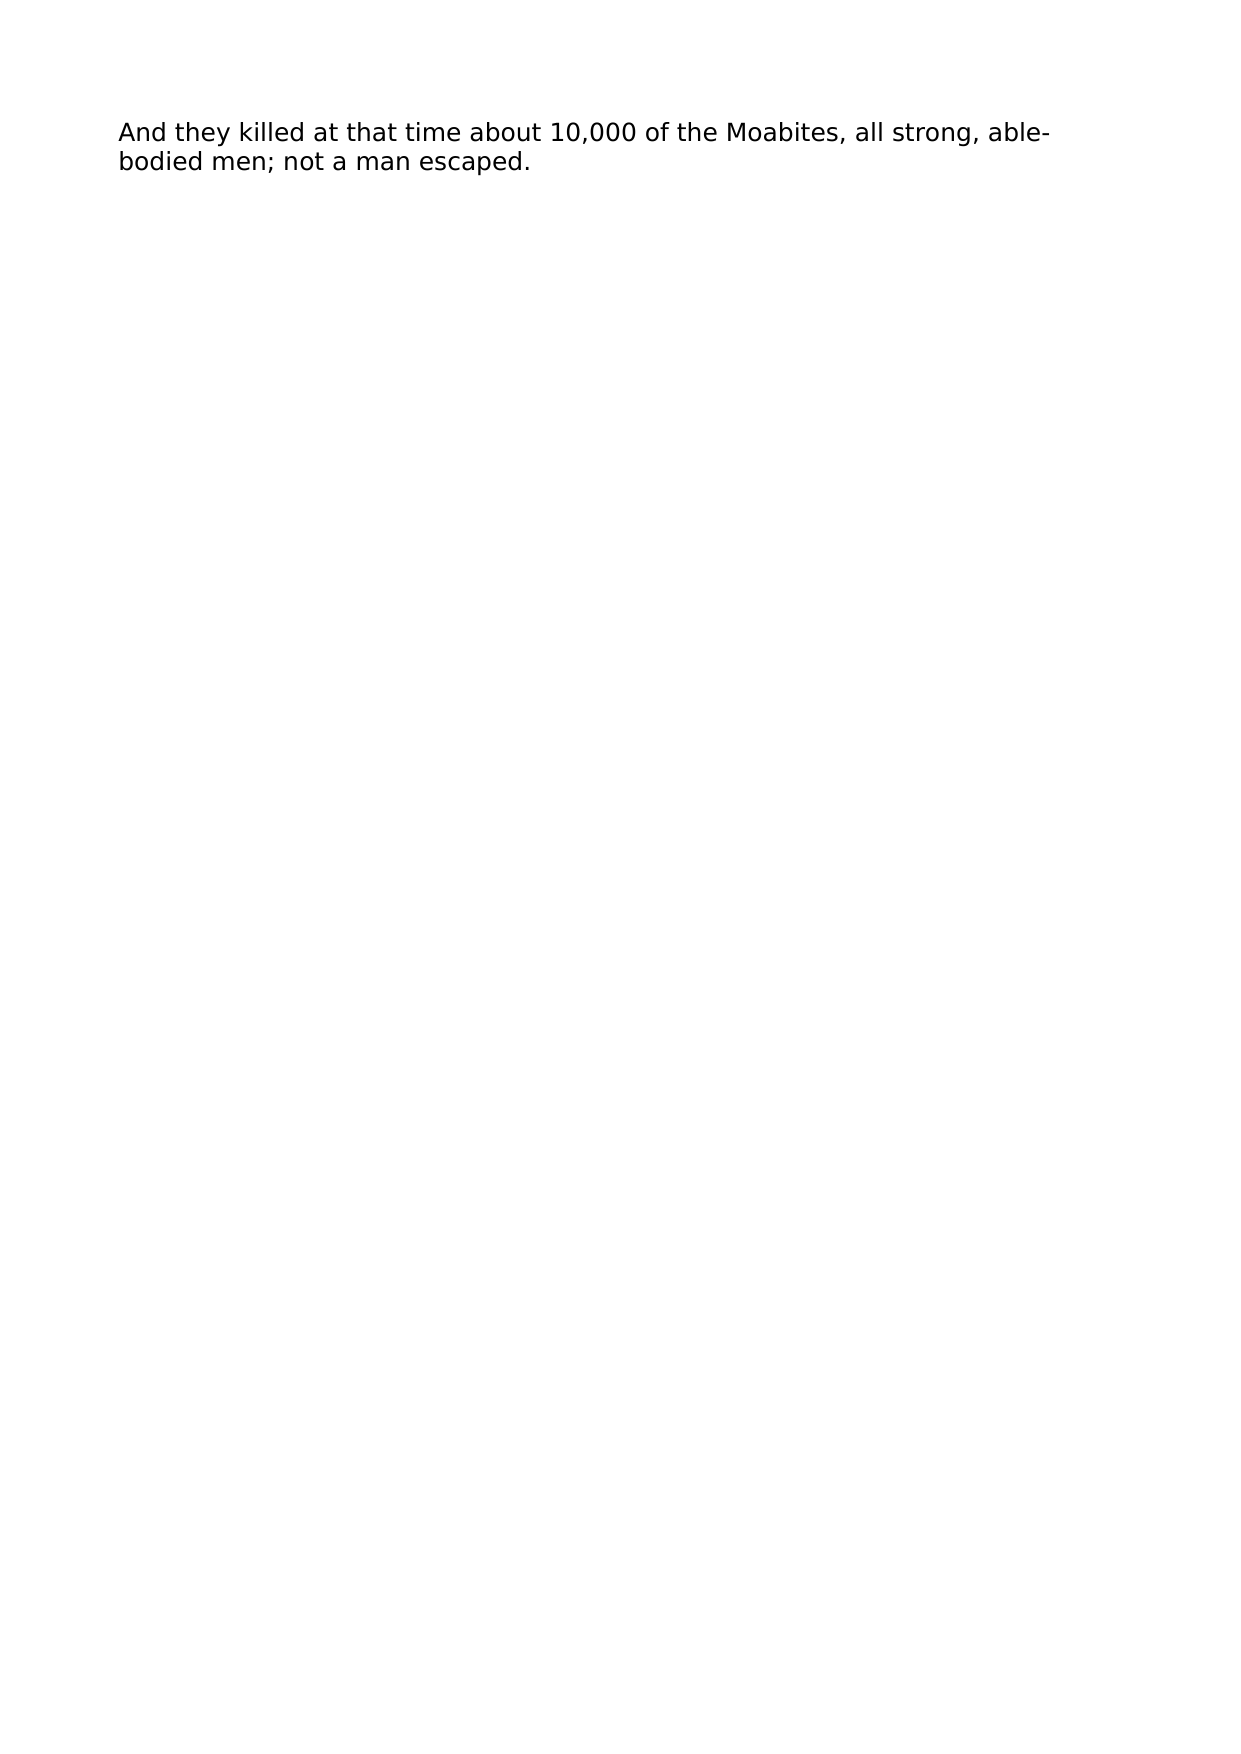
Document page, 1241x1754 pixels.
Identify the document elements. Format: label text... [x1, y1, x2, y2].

text And they killed at that time about 10,000 of the Moabites, all strong, able-bodied men; not a man escaped. [118, 118, 1122, 176]
